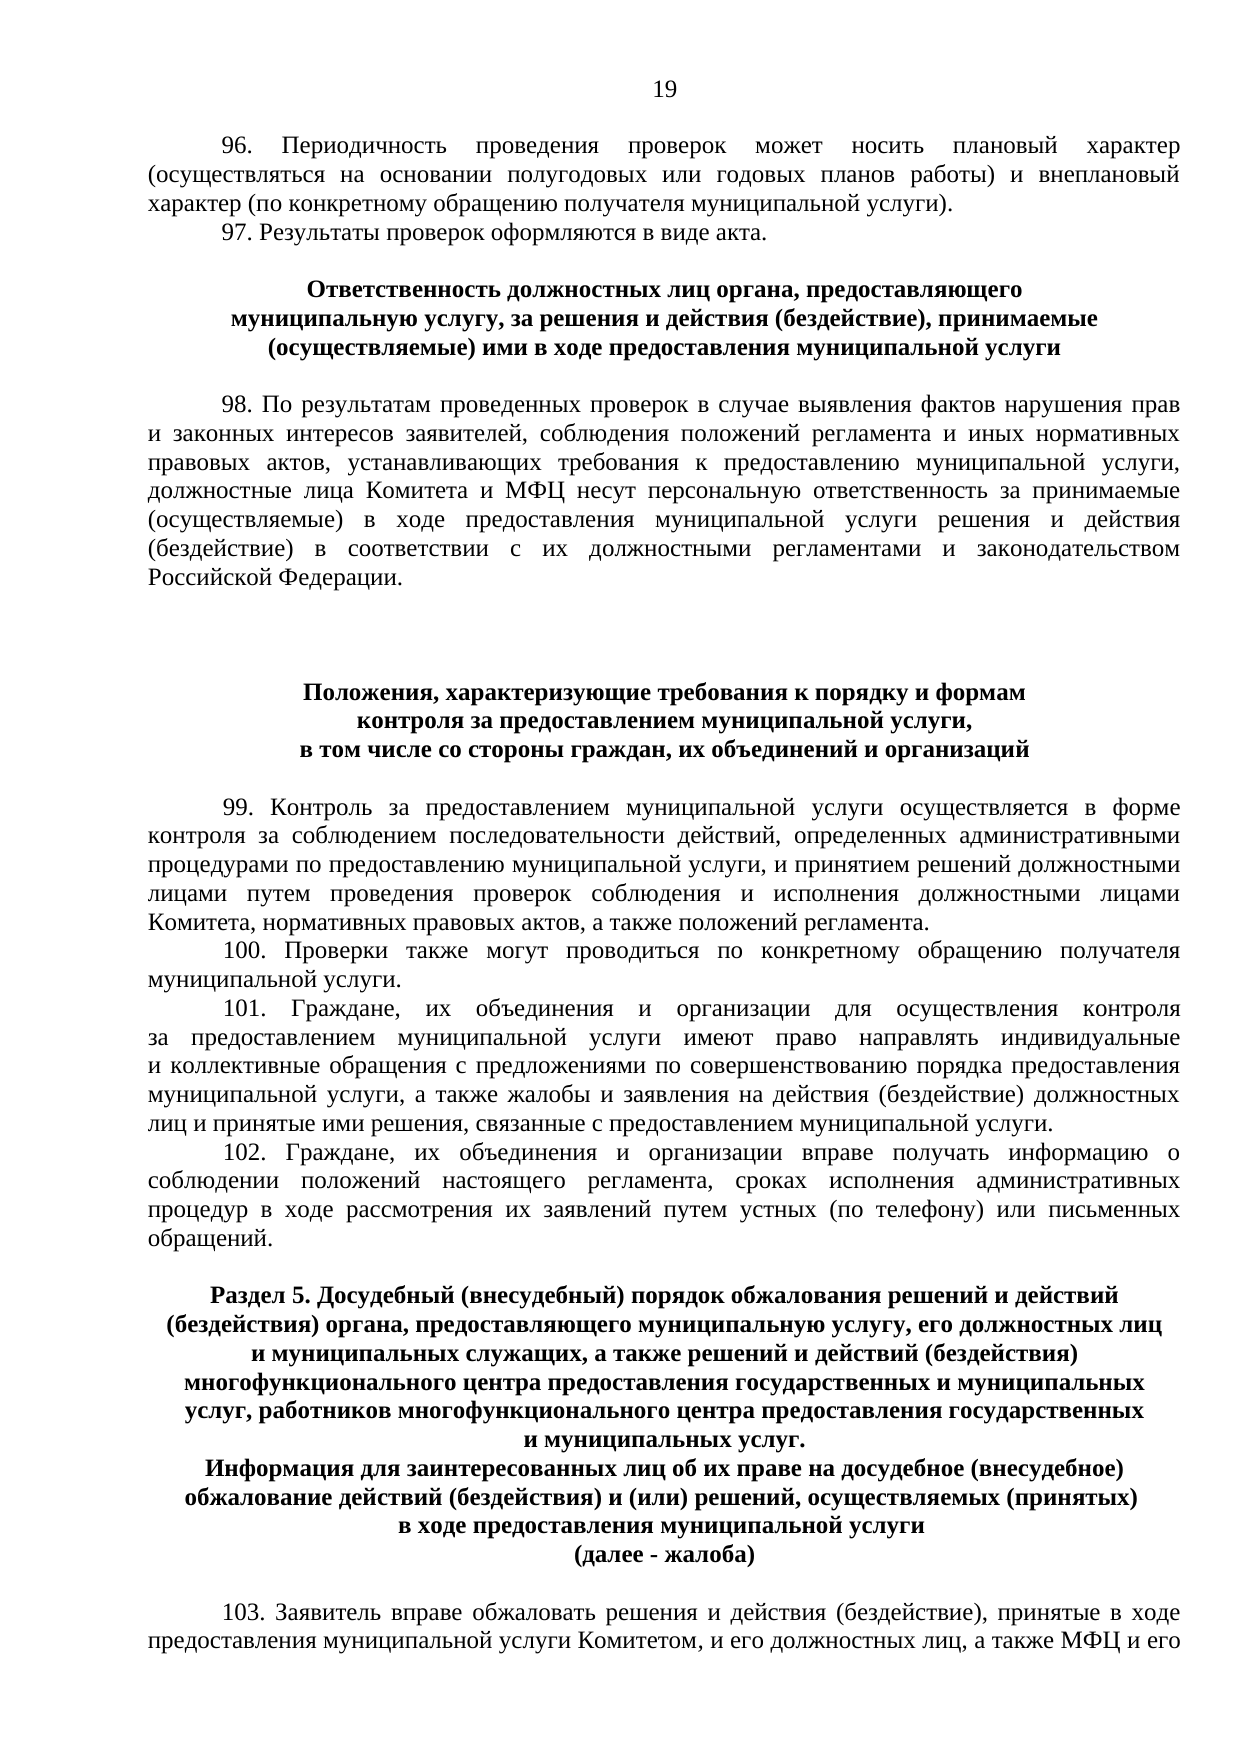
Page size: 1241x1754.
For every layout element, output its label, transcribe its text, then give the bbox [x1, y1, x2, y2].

text 99. Контроль за предоставлением муниципальной услуги осуществляется в форме контроля за соблюдением последовательности действий, определенных административными процедурами по предоставлению муниципальной услуги, и принятием решений должностными лицами путем проведения проверок соблюдения и исполнения должностными лицами Комитета, нормативных правовых актов, а также положений регламента. [148, 792, 1181, 936]
text контроля за предоставлением муниципальной услуги, [148, 706, 1181, 734]
text Информация для заинтересованных лиц об их праве на досудебное (внесудебное) обжалование действий (бездействия) и (или) решений, осуществляемых (принятых) [148, 1453, 1181, 1511]
text 96. Периодичность проведения проверок может носить плановый характер (осуществляться на основании полугодовых или годовых планов работы) и внеплановый характер (по конкретному обращению получателя муниципальной услуги). [148, 131, 1181, 217]
text (далее - жалоба) [148, 1539, 1181, 1568]
text 102. Граждане, их объединения и организации вправе получать информацию о соблюдении положений настоящего регламента, сроках исполнения административных процедур в ходе рассмотрения их заявлений путем устных (по телефону) или письменных обращений. [148, 1137, 1181, 1252]
text 100. Проверки также могут проводиться по конкретному обращению получателя муниципальной услуги. [148, 936, 1181, 993]
text в том числе со стороны граждан, их объединений и организаций [148, 734, 1181, 763]
text 101. Граждане, их объединения и организации для осуществления контроля за предоставлением муниципальной услуги имеют право направлять индивидуальные и коллективные обращения с предложениями по совершенствованию порядка предоставления муниципальной услуги, а также жалобы и заявления на действия (бездействие) должностных лиц и принятые ими решения, связанные с предоставлением муниципальной услуги. [148, 993, 1181, 1137]
text Раздел 5. Досудебный (внесудебный) порядок обжалования решений и действий (бездействия) органа, предоставляющего муниципальную услугу, его должностных лиц и муниципальных служащих, а также решений и действий (бездействия) многофункционального центра предоставления государственных и муниципальных услуг, работников многофункционального центра предоставления государственных и муниципальных услуг. [148, 1281, 1181, 1453]
text муниципальную услугу, за решения и действия (бездействие), принимаемые [148, 303, 1181, 332]
text 103. Заявитель вправе обжаловать решения и действия (бездействие), принятые в ходе предоставления муниципальной услуги Комитетом, и его должностных лиц, а также МФЦ и его [148, 1597, 1181, 1654]
text 98. По результатам проведенных проверок в случае выявления фактов нарушения прав и законных интересов заявителей, соблюдения положений регламента и иных нормативных правовых актов, устанавливающих требования к предоставлению муниципальной услуги, должностные лица Комитета и МФЦ несут персональную ответственность за принимаемые (осуществляемые) в ходе предоставления муниципальной услуги решения и действия (бездействие) в соответствии с их должностными регламентами и законодательством Российской Федерации. [148, 389, 1181, 591]
text в ходе предоставления муниципальной услуги [148, 1511, 1181, 1539]
text Положения, характеризующие требования к порядку и формам [148, 677, 1181, 706]
text (осуществляемые) ими в ходе предоставления муниципальной услуги [148, 332, 1181, 361]
text Ответственность должностных лиц органа, предоставляющего [148, 274, 1181, 303]
text 97. Результаты проверок оформляются в виде акта. [148, 217, 1181, 246]
